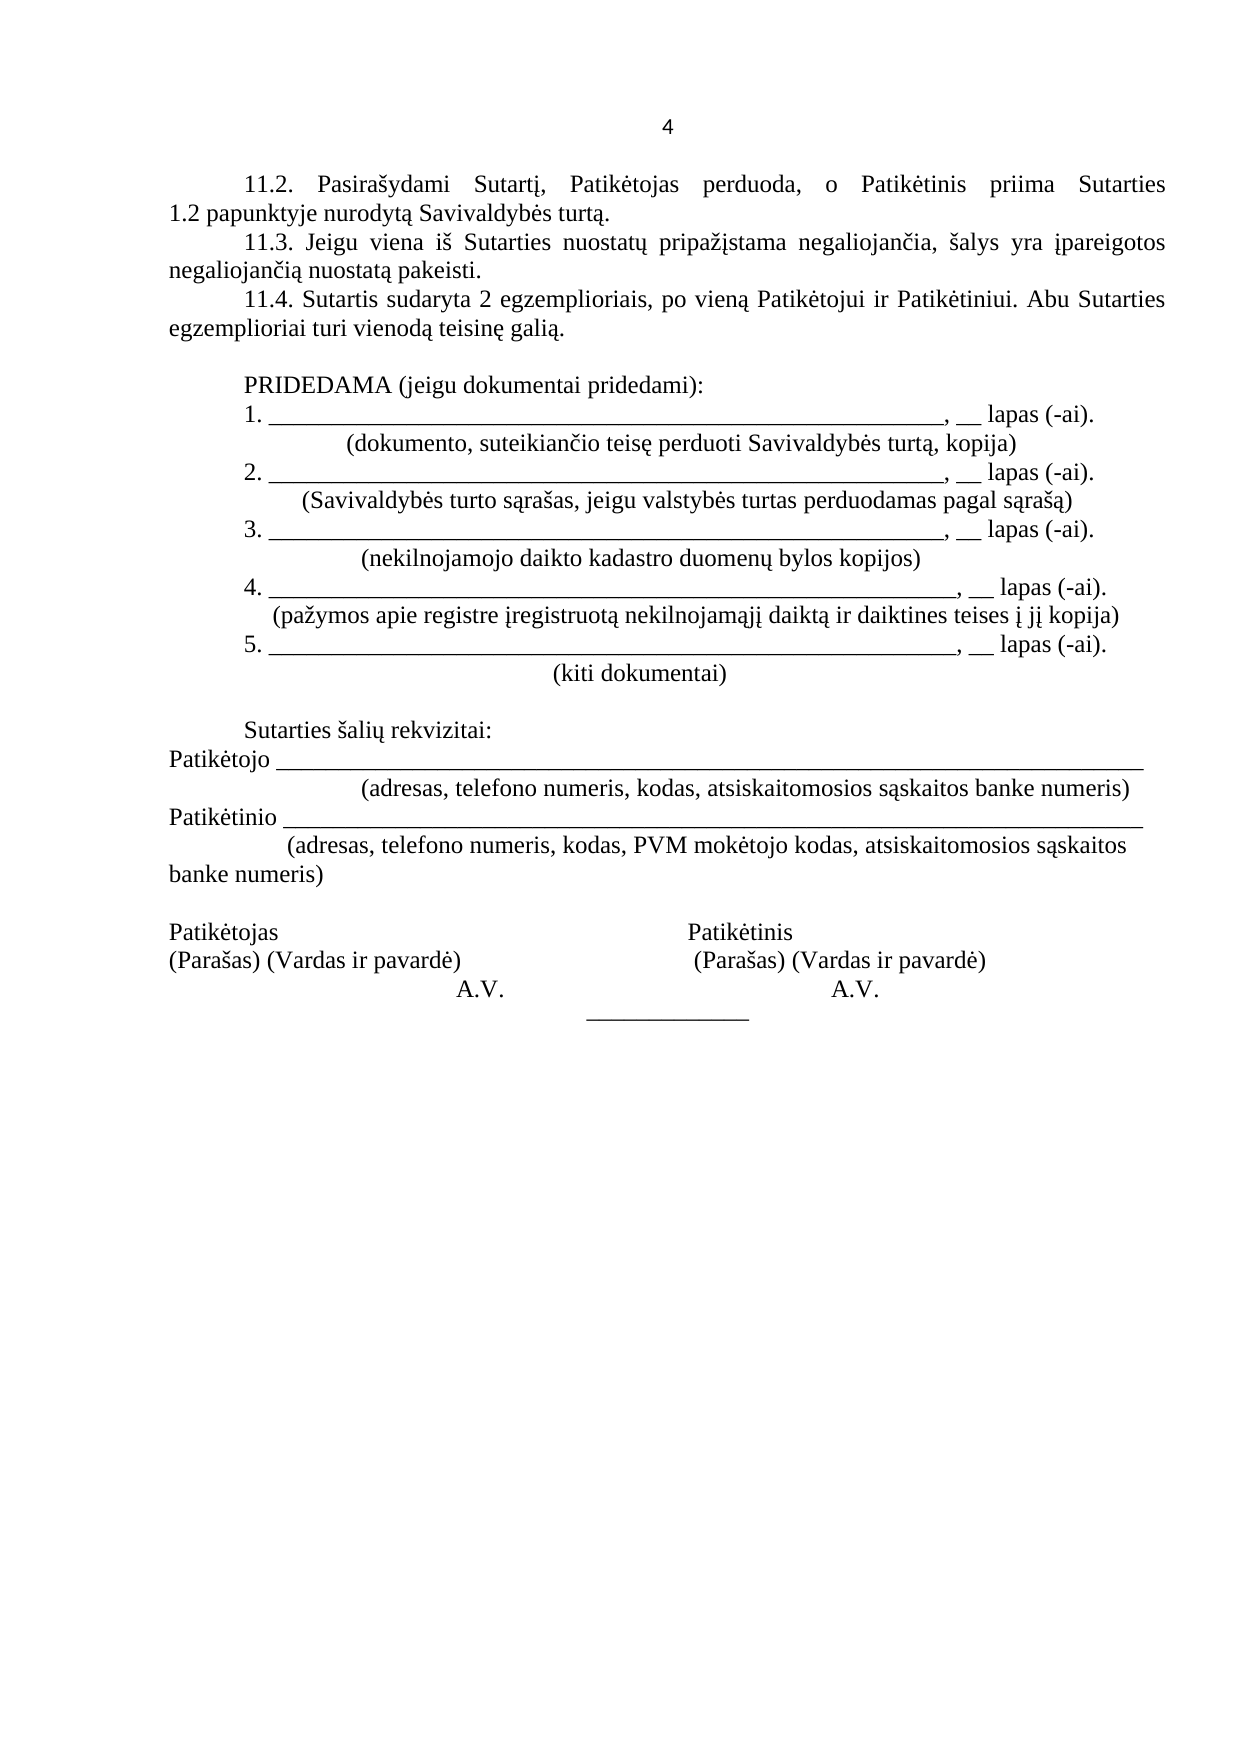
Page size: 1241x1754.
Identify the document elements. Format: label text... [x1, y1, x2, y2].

text PRIDEDAMA (jeigu dokumentai pridedami): [169, 370, 1167, 399]
text (dokumento, suteikiančio teisę perduoti Savivaldybės turtą, kopija) [169, 428, 1167, 457]
text (adresas, telefono numeris, kodas, PVM mokėtojo kodas, atsiskaitomosios sąskaitos banke numeris) [169, 830, 1167, 888]
text A.V. A.V. [169, 974, 1167, 1003]
text 11.2. Pasirašydami Sutartį, Patikėtojas perduoda, o Patikėtinis priima Sutarties 1.2 papunktyje nurodytą Savivaldybės turtą. [169, 169, 1167, 227]
text 2. ______________________________________________________, __ lapas (-ai). [169, 457, 1167, 485]
text 4. _______________________________________________________, __ lapas (-ai). [169, 572, 1167, 600]
text 3. ______________________________________________________, __ lapas (-ai). [169, 514, 1167, 543]
text (kiti dokumentai) [169, 658, 1167, 687]
text ––––––––––––– [169, 1003, 1167, 1032]
text 5. _______________________________________________________, __ lapas (-ai). [169, 629, 1167, 658]
text 11.3. Jeigu viena iš Sutarties nuostatų pripažįstama negaliojančia, šalys yra įpareigotos negaliojančią nuostatą pakeisti. [169, 227, 1167, 284]
text (Savivaldybės turto sąrašas, jeigu valstybės turtas perduodamas pagal sąrašą) [169, 485, 1167, 514]
text 1. ______________________________________________________, __ lapas (-ai). [169, 399, 1167, 428]
text 11.4. Sutartis sudaryta 2 egzemplioriais, po vieną Patikėtojui ir Patikėtiniui. Abu Sutarties egzemplioriai turi vienodą teisinę galią. [169, 284, 1167, 342]
text (Parašas) (Vardas ir pavardė) (Parašas) (Vardas ir pavardė) [169, 945, 1167, 974]
text Patikėtinio [169, 802, 1167, 830]
text Patikėtojas Patikėtinis [169, 917, 1167, 945]
text Patikėtojo [169, 744, 1167, 773]
text (adresas, telefono numeris, kodas, atsiskaitomosios sąskaitos banke numeris) [169, 773, 1167, 802]
text Sutarties šalių rekvizitai: [169, 715, 1167, 744]
text (pažymos apie registre įregistruotą nekilnojamąjį daiktą ir daiktines teises į jį kopija) [169, 600, 1167, 629]
text (nekilnojamojo daikto kadastro duomenų bylos kopijos) [169, 543, 1167, 572]
